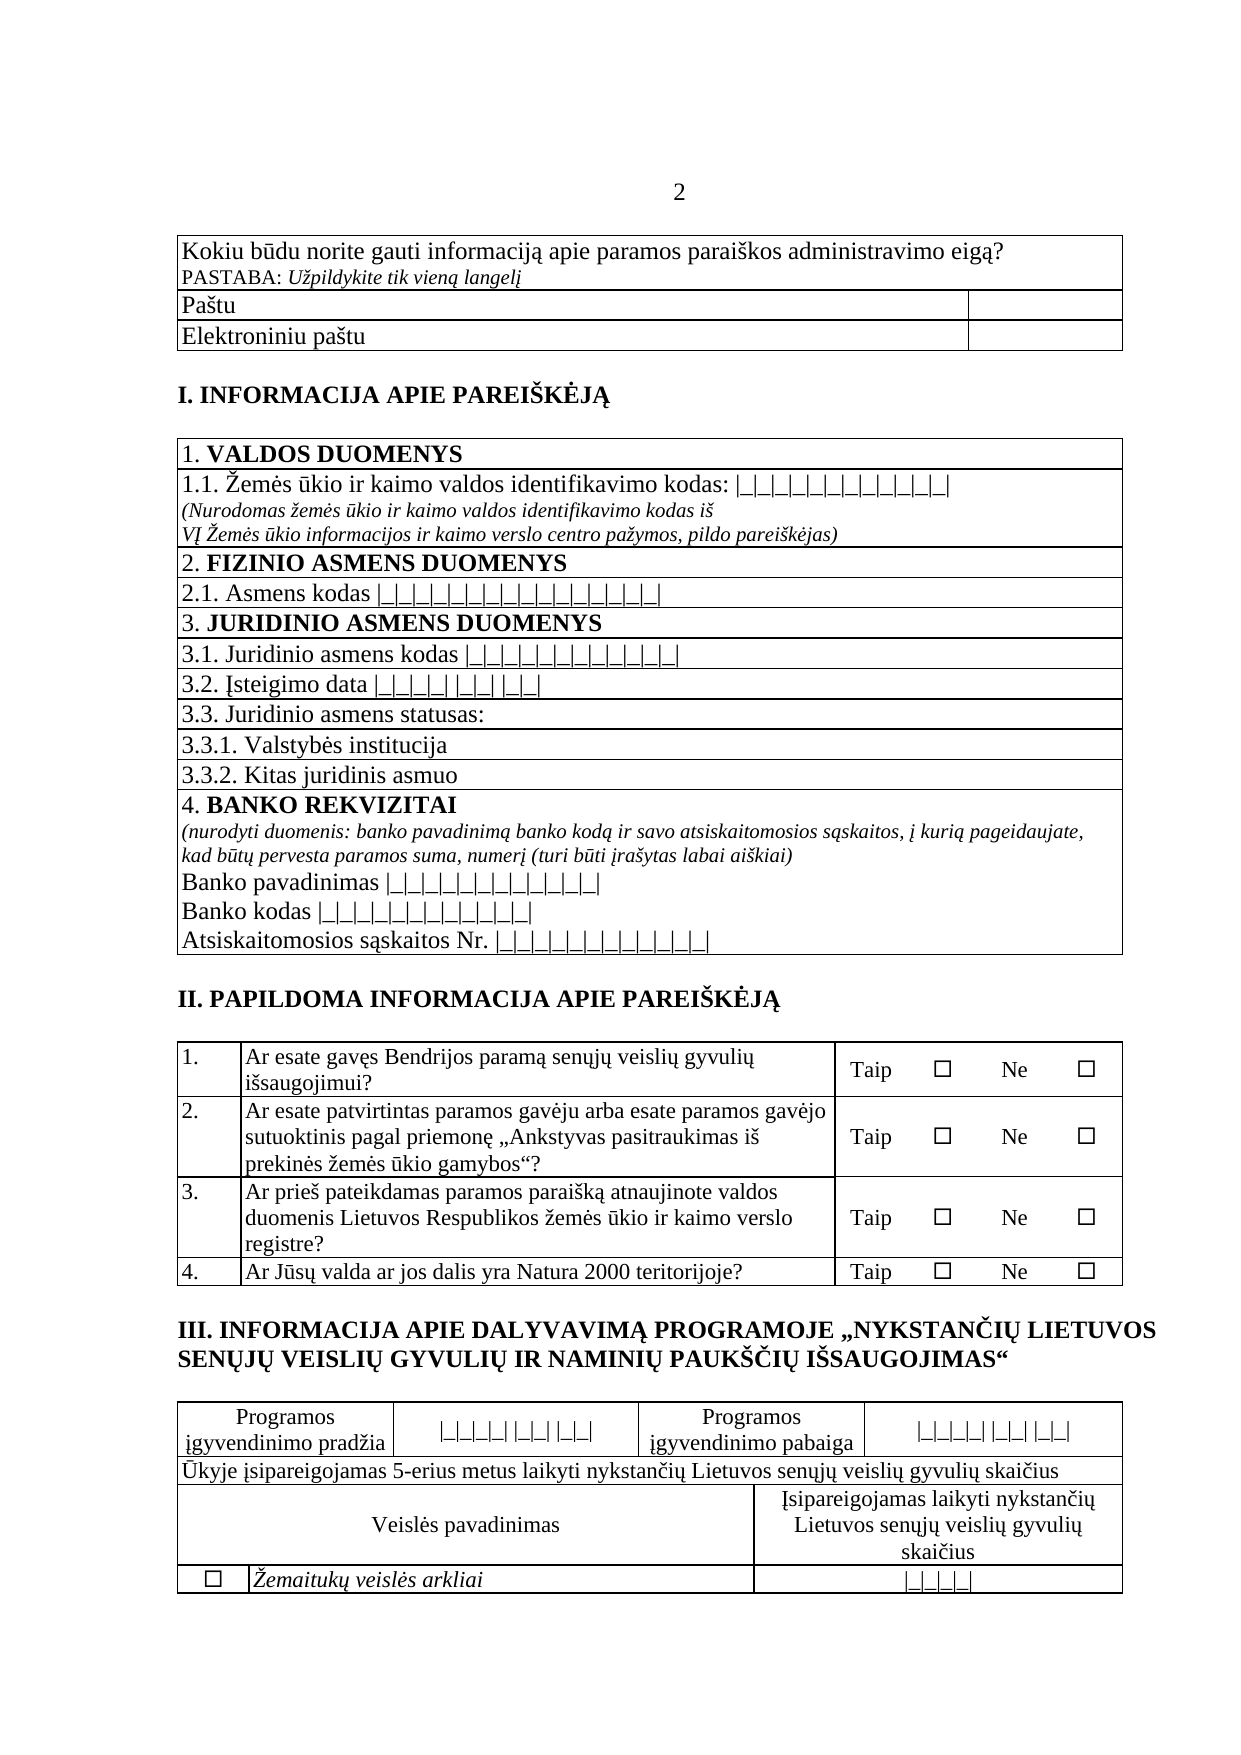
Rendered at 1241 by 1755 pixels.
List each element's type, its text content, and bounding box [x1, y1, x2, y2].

table_cell Taip [836, 1177, 907, 1257]
table_header 1. [178, 1043, 240, 1096]
text II. PAPILDOMA INFORMACIJA APIE PAREIŠKĖJĄ [177, 984, 1181, 1012]
table_header |_|_|_|_| |_|_| |_|_| [865, 1403, 1122, 1456]
table_cell Ne [1046, 1258, 1050, 1285]
table_cell [] [1050, 1177, 1122, 1257]
table_header Ne [979, 1043, 1050, 1096]
table_cell 3. [178, 1178, 240, 1257]
table_header [] [907, 1043, 978, 1096]
table_header Taip [836, 1043, 907, 1096]
table_cell |_|_|_|_| [755, 1566, 1122, 1592]
table_cell Taip [836, 1097, 907, 1176]
table_cell []⁪ [969, 291, 1122, 319]
text I. INFORMACIJA APIE PAREIŠKĖJĄ [177, 380, 1181, 409]
table_cell [] [907, 1258, 978, 1285]
table_cell 2. [178, 1097, 240, 1176]
table_cell Ne [979, 1097, 1050, 1176]
table_cell Ne [979, 1258, 983, 1285]
table_header [] [1050, 1043, 1122, 1096]
table_cell Paštu [964, 291, 968, 319]
table_cell [] [907, 1177, 978, 1257]
text III. INFORMACIJA APIE DALYVAVIMĄ PROGRAMOJE „NYKSTANČIŲ LIETUVOS SENŲJŲ VEISLIŲ GYVULIŲ IR NAMINIŲ PAUKŠČIŲ IŠSAUGOJIMAS“ [177, 1315, 1181, 1372]
table_cell [] [907, 1097, 978, 1176]
table_header |_|_|_|_| |_|_| |_|_| [394, 1403, 638, 1456]
table_cell Taip [903, 1258, 907, 1285]
table_cell Ne [979, 1177, 1050, 1257]
table_cell []⁪ [969, 321, 1122, 350]
table_cell Veislės pavadinimas [178, 1485, 753, 1564]
table_cell [] [1050, 1097, 1122, 1176]
table_cell [] [1050, 1258, 1122, 1285]
table_cell [] [178, 1566, 248, 1592]
